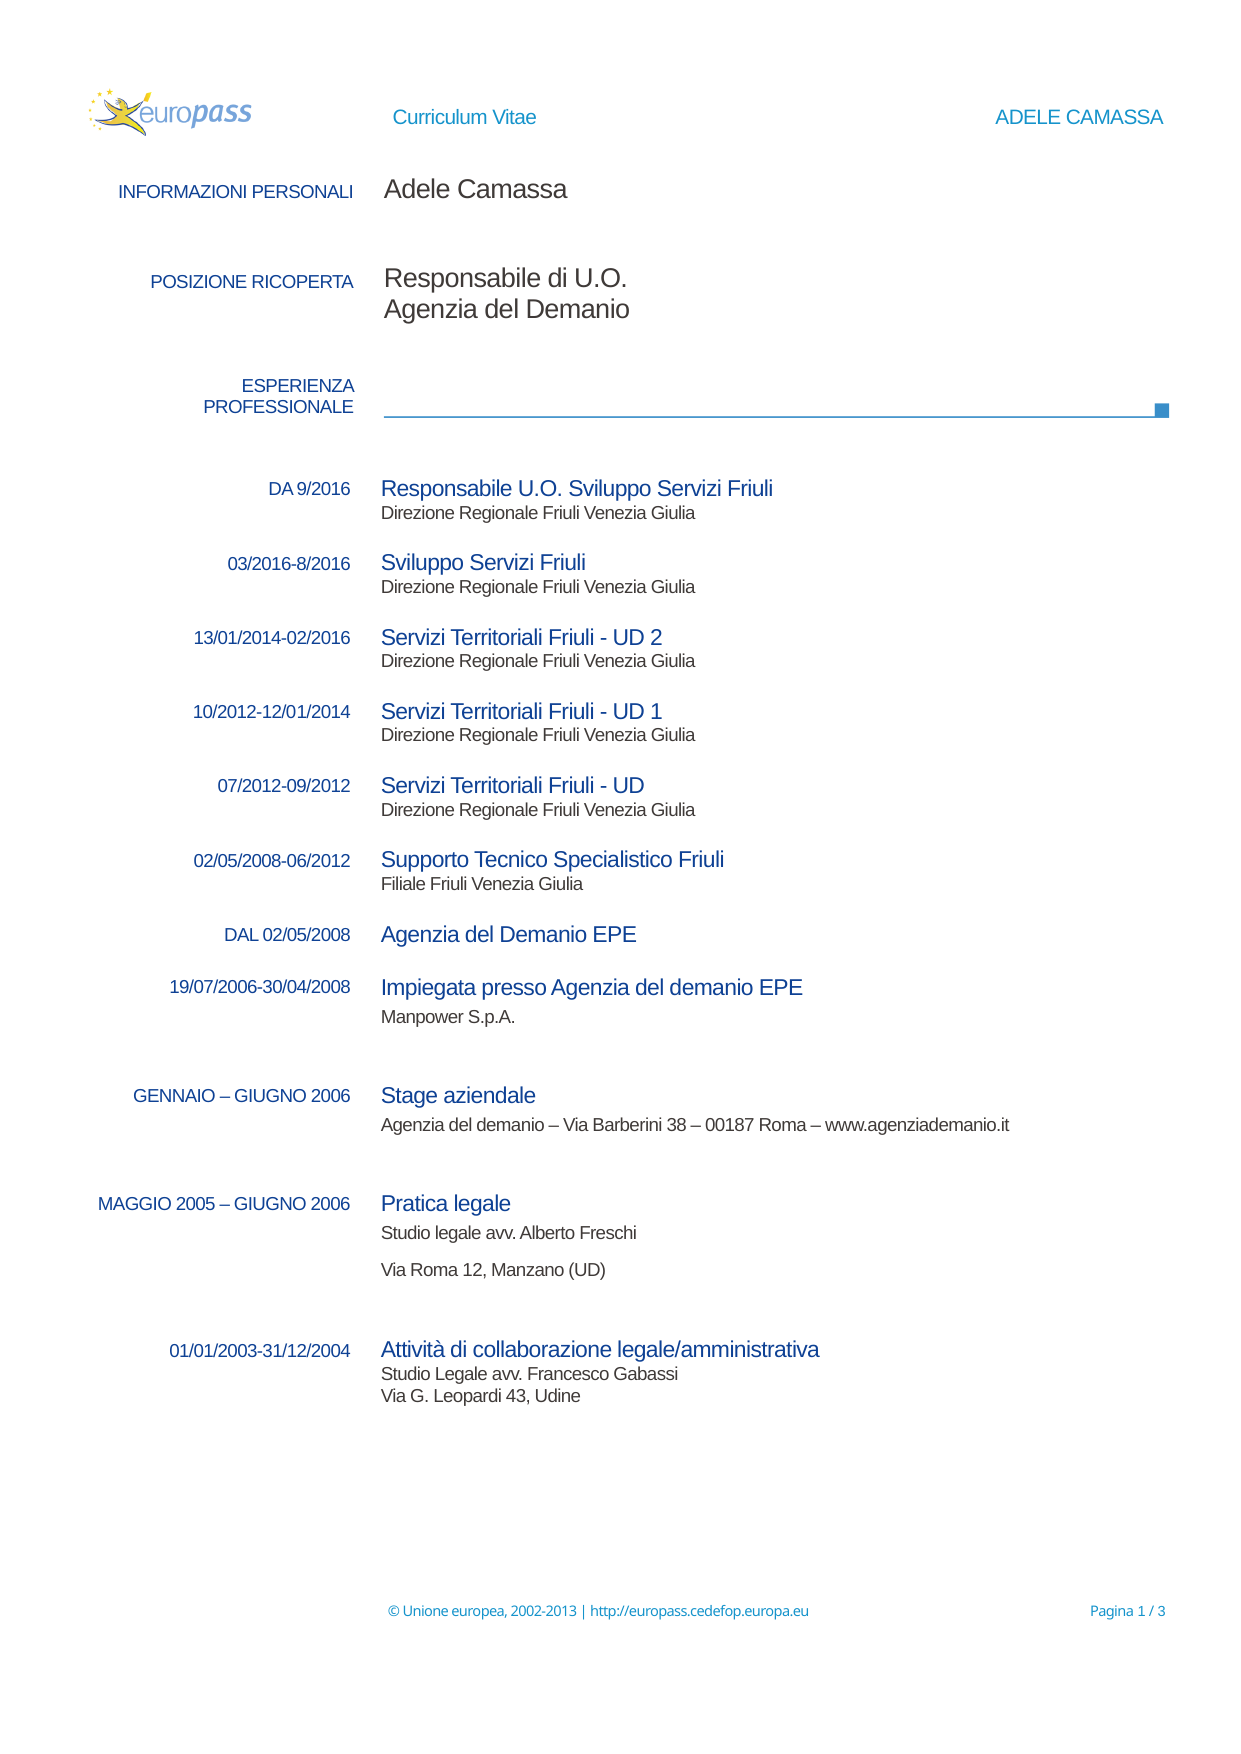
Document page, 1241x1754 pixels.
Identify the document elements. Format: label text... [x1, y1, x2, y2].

table_cell [89, 1313, 381, 1336]
table_cell 13/01/2014-02/2016 [89, 624, 381, 698]
table_cell Studio legale avv. Alberto Freschi Via Roma 12, Manzano (UD) [381, 1216, 1158, 1289]
table_cell Servizi Territoriali Friuli - UD Direzione Regionale Friuli Venezia Giulia [381, 772, 1158, 846]
table_cell [381, 1428, 1158, 1454]
table_cell [381, 1289, 1158, 1313]
table_header Da 9/2016 [89, 475, 381, 549]
table_cell Agenzia del demanio – Via Barberini 38 – 00187 Roma – www.agenziademanio.it [381, 1108, 1158, 1144]
table_cell Agenzia del Demanio EPE [381, 921, 1158, 973]
table_cell [89, 1480, 381, 1507]
table_cell Dal 02/05/2008 [89, 921, 381, 973]
table_header [384, 375, 1169, 416]
table_cell Maggio 2005 – giugno 2006 [89, 1190, 381, 1216]
table_header POSIZIONE RICOPERTA [89, 230, 384, 355]
table_cell [381, 1166, 1158, 1190]
table_cell [381, 1480, 1158, 1507]
table_cell Gennaio – giugno 2006 [89, 1082, 381, 1190]
table_header Responsabile U.O. Sviluppo Servizi Friuli Direzione Regionale Friuli Venezia Giulia [381, 475, 1158, 549]
table_cell Pratica legale [381, 1190, 1158, 1216]
table_cell [381, 1036, 1158, 1058]
table_cell 01/01/2003-31/12/2004 [89, 1336, 381, 1427]
table_header ESPERIENZA PROFESSIONALE [89, 375, 384, 418]
table_cell Servizi Territoriali Friuli - UD 1 Direzione Regionale Friuli Venezia Giulia [381, 698, 1158, 772]
table_header Responsabile di U.O. Agenzia del Demanio [384, 230, 1169, 355]
table_cell [381, 1144, 1158, 1166]
table_cell Stage aziendale [381, 1082, 1158, 1108]
table_cell [89, 1216, 381, 1289]
table_header Adele Camassa [384, 171, 1169, 207]
table_cell 07/2012-09/2012 [89, 772, 381, 846]
table_cell Manpower S.p.A. [381, 1000, 1158, 1036]
table_cell [381, 1058, 1158, 1082]
table_cell Sviluppo Servizi Friuli Direzione Regionale Friuli Venezia Giulia [381, 549, 1158, 624]
table_cell [89, 1289, 381, 1313]
table_cell [89, 1454, 381, 1480]
table_cell [381, 1454, 1158, 1480]
table_cell Attività di collaborazione legale/amministrativa Studio Legale avv. Francesco Gabassi Via G. Leopardi 43, Udine [381, 1336, 1158, 1427]
table_cell 10/2012-12/01/2014 [89, 698, 381, 772]
table_cell [89, 1428, 381, 1454]
table_cell [381, 1313, 1158, 1336]
table_cell Impiegata presso Agenzia del demanio EPE [381, 974, 1158, 1000]
table_cell 19/07/2006-30/04/2008 [89, 974, 381, 1082]
table_cell 02/05/2008-06/2012 [89, 846, 381, 921]
table_cell [89, 207, 1169, 230]
table_cell 03/2016-8/2016 [89, 549, 381, 624]
table_cell Supporto Tecnico Specialistico Friuli Filiale Friuli Venezia Giulia [381, 846, 1158, 921]
table_header INFORMAZIONI PERSONALI [89, 171, 384, 207]
table_cell Servizi Territoriali Friuli - UD 2 Direzione Regionale Friuli Venezia Giulia [381, 624, 1158, 698]
